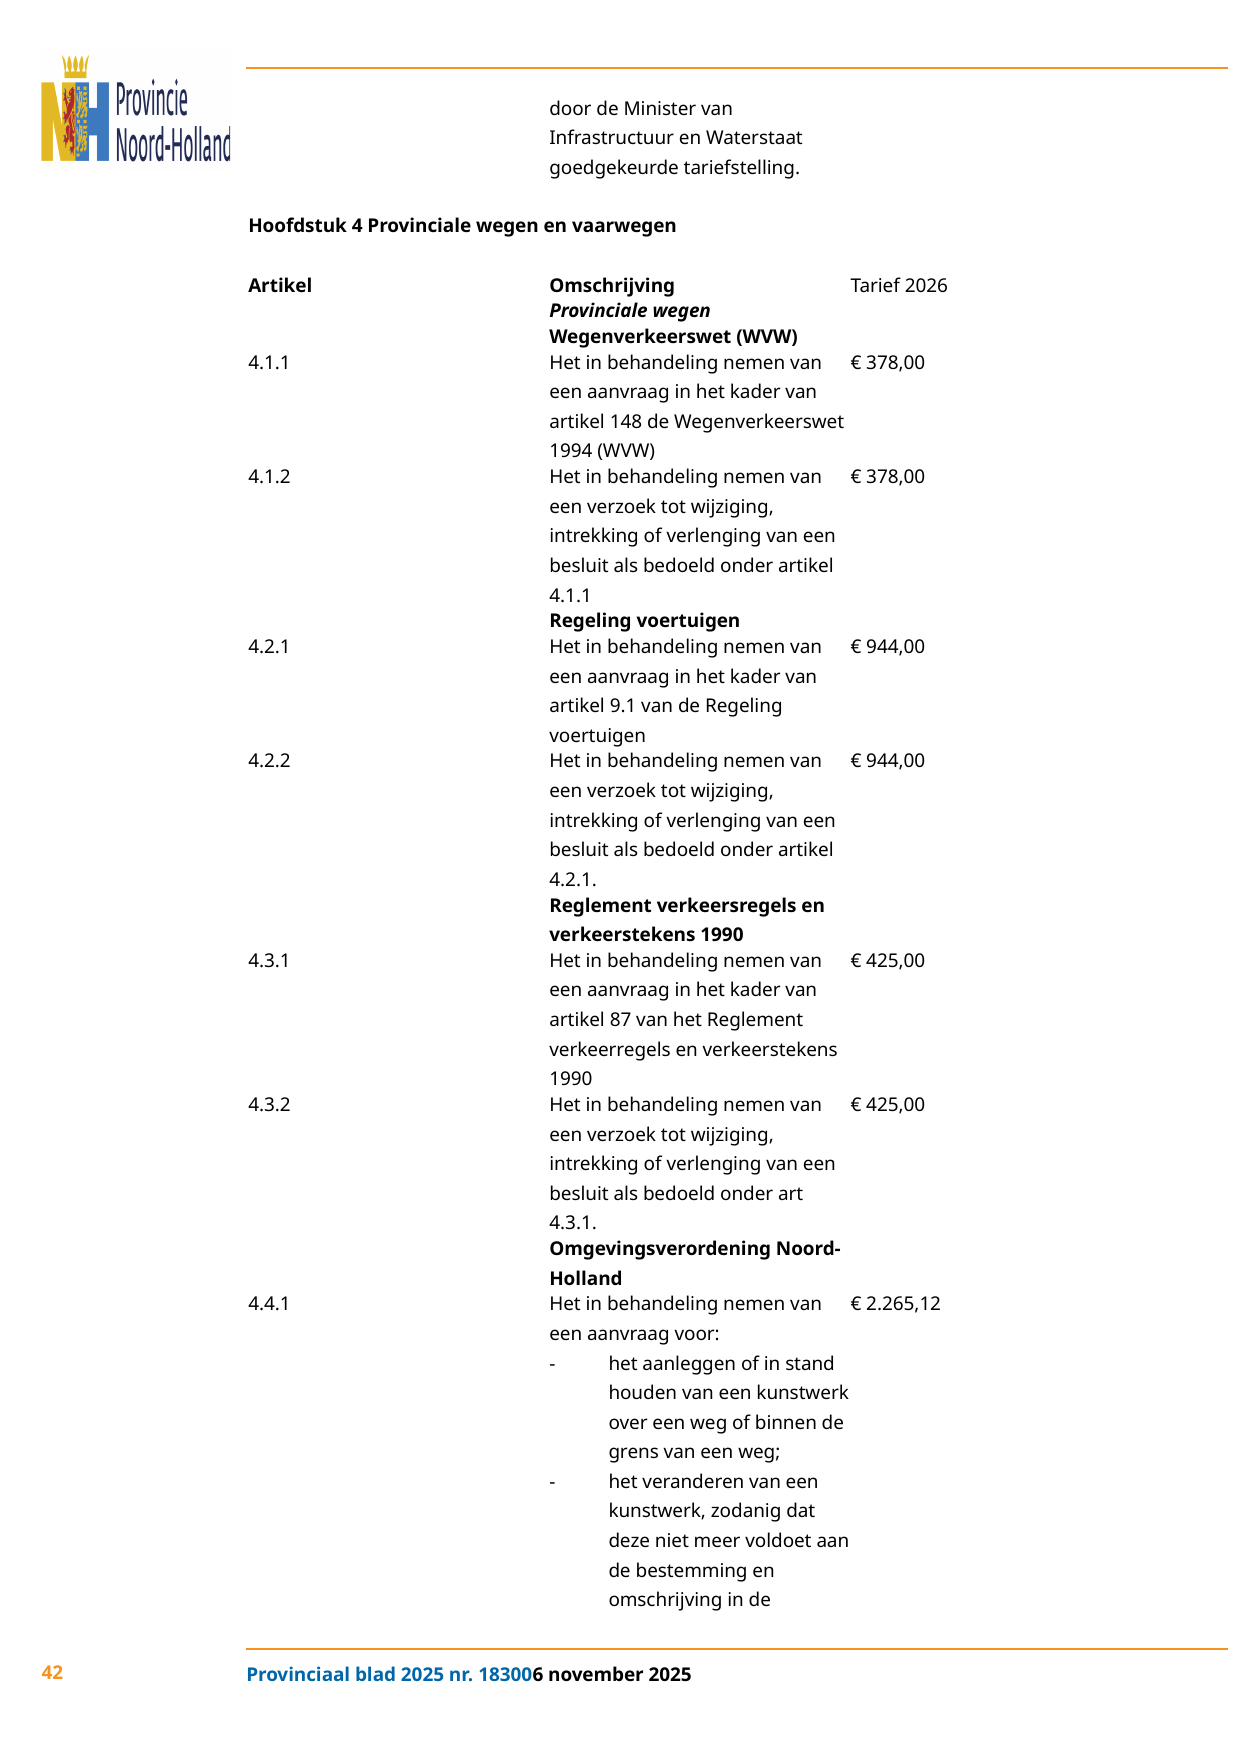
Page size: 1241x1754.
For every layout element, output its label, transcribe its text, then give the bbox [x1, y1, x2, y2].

table_cell Het in behandeling nemen van een verzoek tot wijziging, intrekking of verlenging van een besluit als bedoeld onder artikel 4.1.1 [549, 464, 850, 607]
table_cell Omgevingsverordening Noord-Holland [549, 1235, 850, 1291]
table_cell Het in behandeling nemen van een verzoek tot wijziging, intrekking of verlenging van een besluit als bedoeld onder artikel 4.2.1. [549, 748, 850, 892]
table_cell Wegenverkeerswet (WVW) [549, 323, 850, 349]
table_cell € 378,00 [850, 464, 1152, 607]
table_cell € 378,00 [850, 349, 1152, 463]
table_cell 4.1.1 [248, 349, 549, 463]
table_cell Het in behandeling nemen van een aanvraag voor: het aanleggen of in stand houden van een kunstwerk over een weg of binnen de grens van een weg; het veranderen van een kunstwerk, zodanig dat deze niet meer voldoet aan de bestemming en omschrijving in de [549, 1291, 850, 1612]
table_cell Het in behandeling nemen van een aanvraag in het kader van artikel 9.1 van de Regeling voertuigen [549, 633, 850, 748]
table_cell € 2.265,12 [850, 1291, 1152, 1612]
table_cell Reglement verkeersregels en verkeerstekens 1990 [549, 892, 850, 947]
table_cell [248, 1235, 549, 1291]
table_cell Het in behandeling nemen van een verzoek tot wijziging, intrekking of verlenging van een besluit als bedoeld onder art 4.3.1. [549, 1091, 850, 1235]
table_cell [850, 608, 1152, 633]
table_cell Het in behandeling nemen van een aanvraag in het kader van artikel 148 de Wegenverkeerswet 1994 (WVW) [549, 349, 850, 463]
table_cell € 425,00 [850, 1091, 1152, 1235]
picture [41, 47, 231, 172]
table_cell 4.4.1 [248, 1291, 549, 1612]
table_cell € 944,00 [850, 748, 1152, 892]
table_cell 4.3.2 [248, 1091, 549, 1235]
table_cell Provinciale wegen [549, 298, 850, 323]
table_cell [850, 1235, 1152, 1291]
table_cell € 425,00 [850, 947, 1152, 1091]
table_cell 4.1.2 [248, 464, 549, 607]
table_cell [248, 323, 549, 349]
table_header Omschrijving [549, 272, 850, 297]
table_cell door de Minister van Infrastructuur en Waterstaat goedgekeurde tariefstelling. [549, 95, 850, 180]
table_cell 4.3.1 [248, 947, 549, 1091]
text Hoofdstuk 4 Provinciale wegen en vaarwegen [248, 212, 1152, 238]
table_cell [248, 608, 549, 633]
table_header Tarief 2026 [850, 272, 1152, 297]
table_cell [248, 892, 549, 947]
table_cell [850, 323, 1152, 349]
table_cell 4.2.2 [248, 748, 549, 892]
table_cell € 944,00 [850, 633, 1152, 748]
table_cell [850, 95, 1152, 180]
table_header Artikel [248, 272, 549, 297]
table_cell Regeling voertuigen [549, 608, 850, 633]
table_cell [248, 95, 549, 180]
table_cell [850, 298, 1152, 323]
table_cell [850, 892, 1152, 947]
table_cell Het in behandeling nemen van een aanvraag in het kader van artikel 87 van het Reglement verkeerregels en verkeerstekens 1990 [549, 947, 850, 1091]
table_cell [248, 298, 549, 323]
table_cell 4.2.1 [248, 633, 549, 748]
